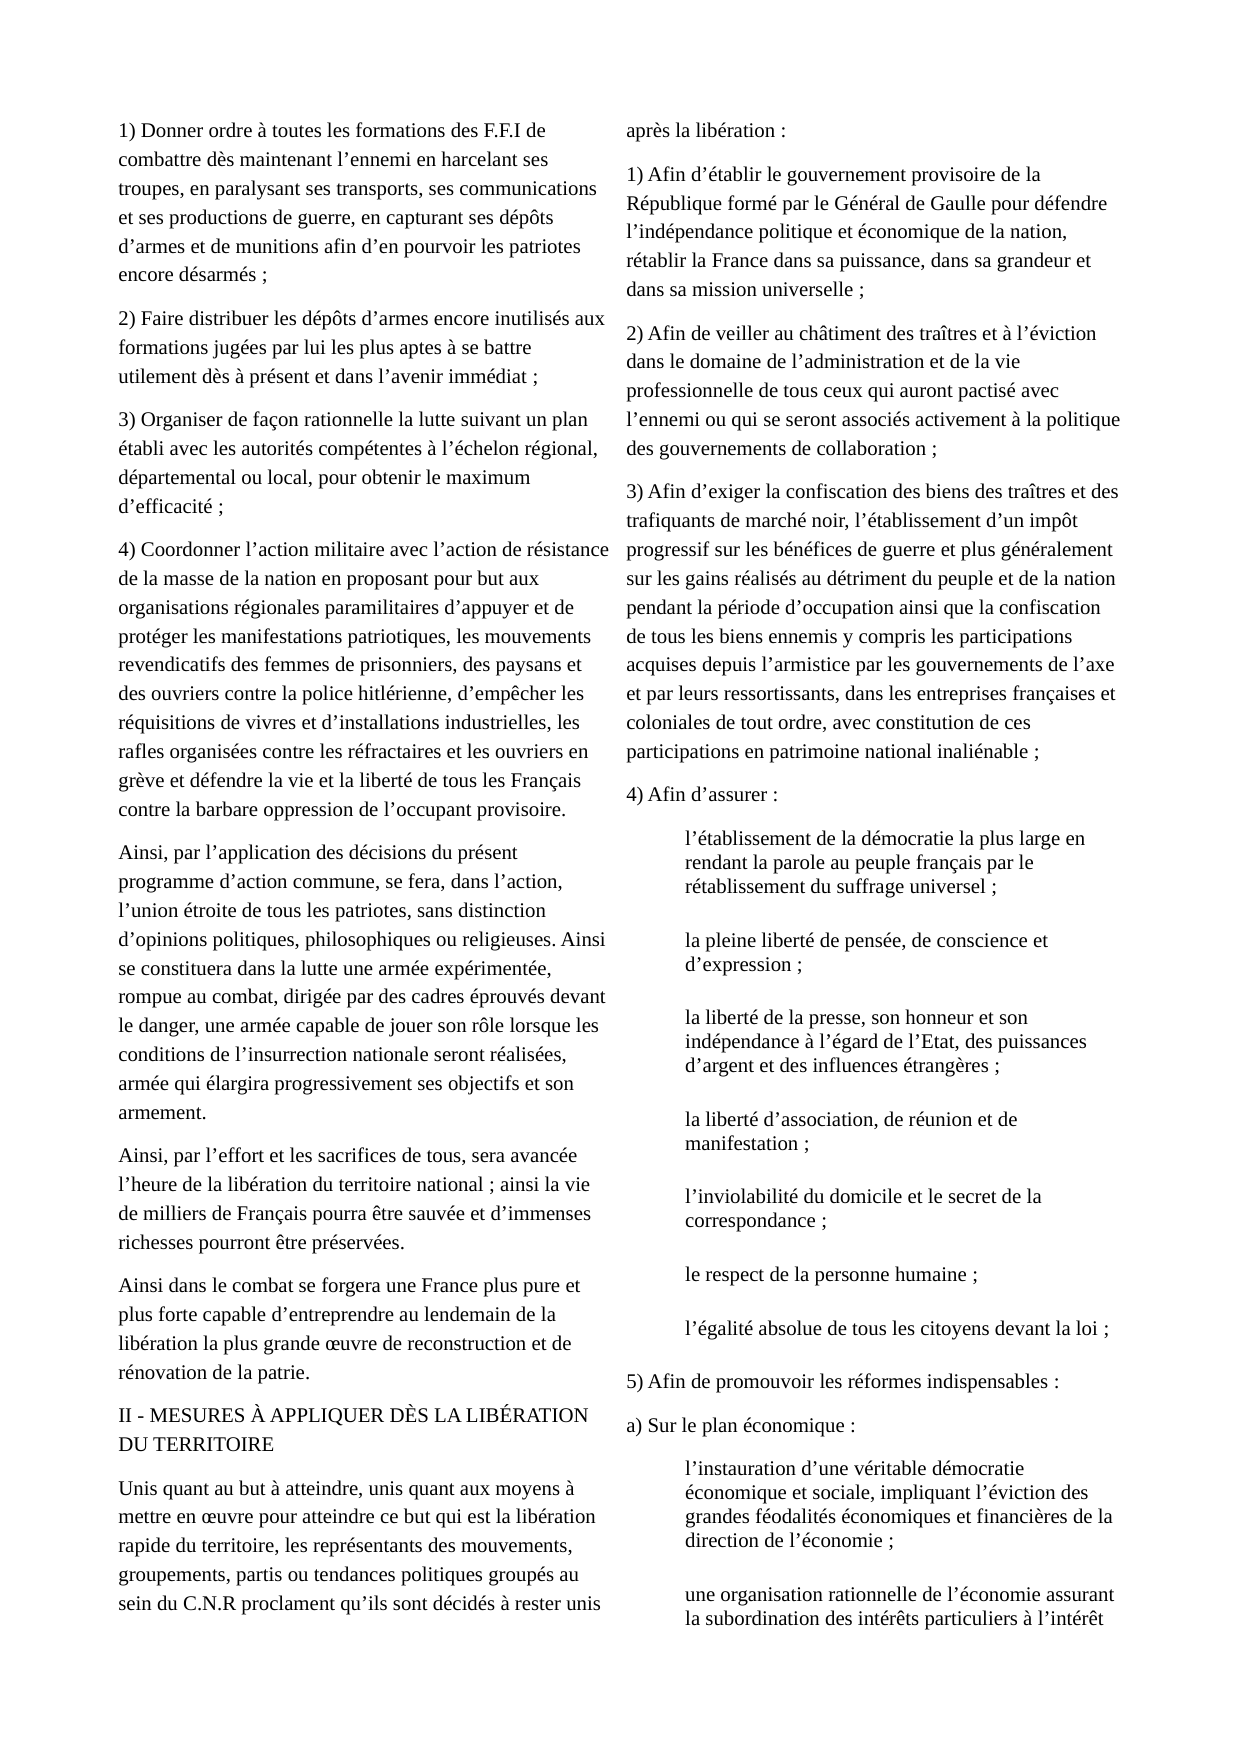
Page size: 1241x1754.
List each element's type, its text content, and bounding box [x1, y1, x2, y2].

text Ainsi dans le combat se forgera une France plus pure et plus forte capable d’entreprendre au lendemain de la libération la plus grande œuvre de reconstruction et de rénovation de la patrie. [118, 1273, 614, 1384]
text 1) Donner ordre à toutes les formations des F.F.I de combattre dès maintenant l’ennemi en harcelant ses troupes, en paralysant ses transports, ses communications et ses productions de guerre, en capturant ses dépôts d’armes et de munitions afin d’en pourvoir les patriotes encore désarmés ; [118, 118, 614, 286]
text 4) Coordonner l’action militaire avec l’action de résistance de la masse de la nation en proposant pour but aux organisations régionales paramilitaires d’appuyer et de protéger les manifestations patriotiques, les mouvements revendicatifs des femmes de prisonniers, des paysans et des ouvriers contre la police hitlérienne, d’empêcher les réquisitions de vivres et d’installations industrielles, les rafles organisées contre les réfractaires et les ouvriers en grève et défendre la vie et la liberté de tous les Français contre la barbare oppression de l’occupant provisoire. [118, 537, 614, 821]
list une organisation rationnelle de l’économie assurant la subordination des intérêts particuliers à l’intérêt [685, 1582, 1122, 1630]
text 1) Afin d’établir le gouvernement provisoire de la République formé par le Général de Gaulle pour défendre l’indépendance politique et économique de la nation, rétablir la France dans sa puissance, dans sa grandeur et dans sa mission universelle ; [626, 162, 1122, 301]
text II - MESURES À APPLIQUER DÈS LA LIBÉRATION DU TERRITOIRE [118, 1403, 614, 1456]
text 2) Faire distribuer les dépôts d’armes encore inutilisés aux formations jugées par lui les plus aptes à se battre utilement dès à présent et dans l’avenir immédiat ; [118, 306, 614, 388]
text 5) Afin de promouvoir les réformes indispensables : [626, 1369, 1122, 1393]
text a) Sur le plan économique : [626, 1412, 1122, 1437]
text après la libération : [626, 118, 1122, 142]
list la liberté de la presse, son honneur et son indépendance à l’égard de l’Etat, des puissances d’argent et des influences étrangères ; [685, 1005, 1122, 1077]
list l’égalité absolue de tous les citoyens devant la loi ; [685, 1316, 1122, 1339]
list l’inviolabilité du domicile et le secret de la correspondance ; [685, 1184, 1122, 1232]
text 2) Afin de veiller au châtiment des traîtres et à l’éviction dans le domaine de l’administration et de la vie professionnelle de tous ceux qui auront pactisé avec l’ennemi ou qui se seront associés activement à la politique des gouvernements de collaboration ; [626, 320, 1122, 460]
text 3) Afin d’exiger la confiscation des biens des traîtres et des trafiquants de marché noir, l’établissement d’un impôt progressif sur les bénéfices de guerre et plus généralement sur les gains réalisés au détriment du peuple et de la nation pendant la période d’occupation ainsi que la confiscation de tous les biens ennemis y compris les participations acquises depuis l’armistice par les gouvernements de l’axe et par leurs ressortissants, dans les entreprises françaises et coloniales de tout ordre, avec constitution de ces participations en patrimoine national inaliénable ; [626, 479, 1122, 763]
list l’instauration d’une véritable démocratie économique et sociale, impliquant l’éviction des grandes féodalités économiques et financières de la direction de l’économie ; [685, 1456, 1122, 1552]
text Ainsi, par l’application des décisions du présent programme d’action commune, se fera, dans l’action, l’union étroite de tous les patriotes, sans distinction d’opinions politiques, philosophiques ou religieuses. Ainsi se constituera dans la lutte une armée expérimentée, rompue au combat, dirigée par des cadres éprouvés devant le danger, une armée capable de jouer son rôle lorsque les conditions de l’insurrection nationale seront réalisées, armée qui élargira progressivement ses objectifs et son armement. [118, 840, 614, 1124]
list la liberté d’association, de réunion et de manifestation ; [685, 1107, 1122, 1155]
list l’établissement de la démocratie la plus large en rendant la parole au peuple français par le rétablissement du suffrage universel ; [685, 826, 1122, 898]
text 3) Organiser de façon rationnelle la lutte suivant un plan établi avec les autorités compétentes à l’échelon régional, départemental ou local, pour obtenir le maximum d’efficacité ; [118, 407, 614, 518]
text Unis quant au but à atteindre, unis quant aux moyens à mettre en œuvre pour atteindre ce but qui est la libération rapide du territoire, les représentants des mouvements, groupements, partis ou tendances politiques groupés au sein du C.N.R proclament qu’ils sont décidés à rester unis [118, 1476, 614, 1615]
list le respect de la personne humaine ; [685, 1262, 1122, 1286]
list la pleine liberté de pensée, de conscience et d’expression ; [685, 927, 1122, 976]
text 4) Afin d’assurer : [626, 782, 1122, 806]
text Ainsi, par l’effort et les sacrifices de tous, sera avancée l’heure de la libération du territoire national ; ainsi la vie de milliers de Français pourra être sauvée et d’immenses richesses pourront être préservées. [118, 1143, 614, 1254]
